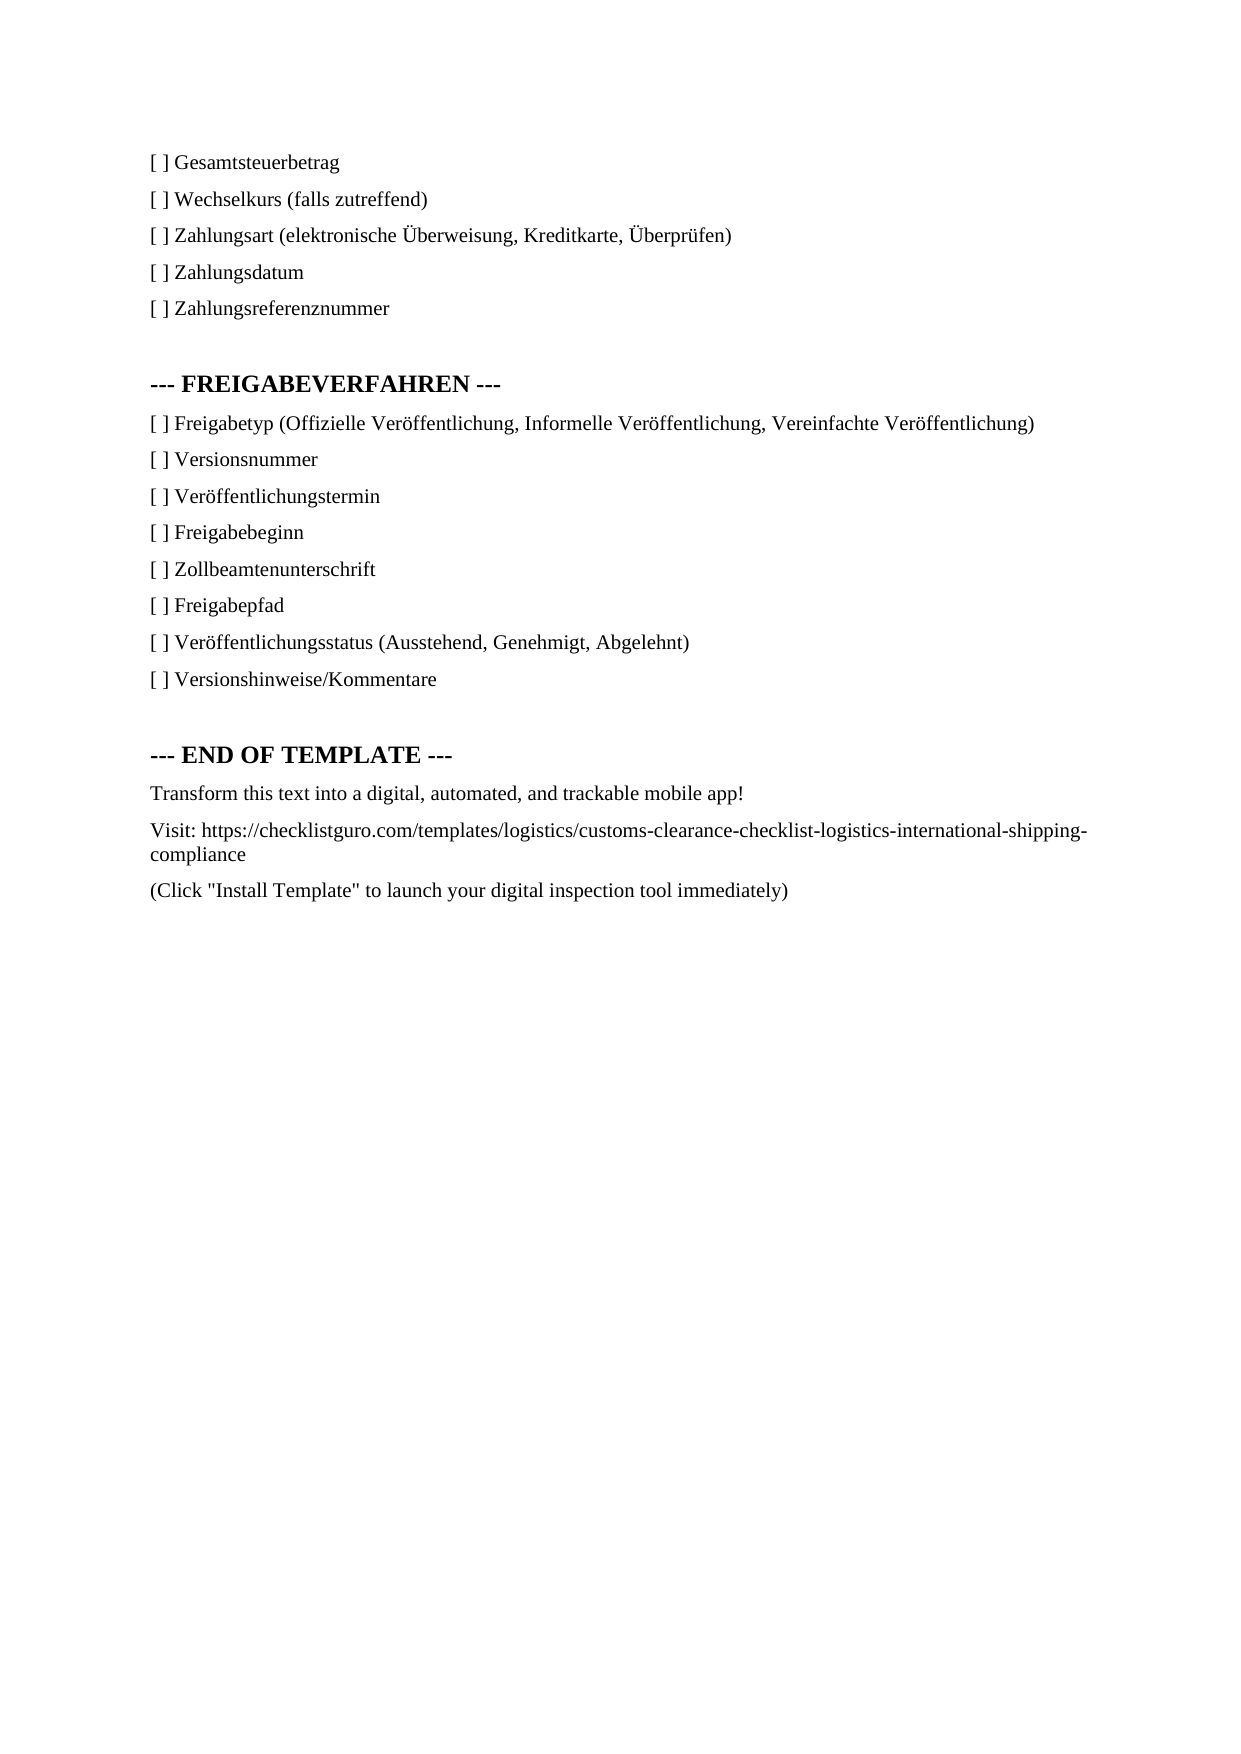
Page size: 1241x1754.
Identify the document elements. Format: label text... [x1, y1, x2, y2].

text [ ] Zollbeamtenunterschrift [150, 557, 1090, 581]
text [ ] Gesamtsteuerbetrag [150, 150, 1090, 174]
text --- END OF TEMPLATE --- [150, 740, 1090, 768]
text Transform this text into a digital, automated, and trackable mobile app! [150, 781, 1090, 805]
text [ ] Freigabetyp (Offizielle Veröffentlichung, Informelle Veröffentlichung, Vereinfachte Veröffentlichung) [150, 411, 1090, 435]
text [ ] Veröffentlichungsstatus (Ausstehend, Genehmigt, Abgelehnt) [150, 630, 1090, 654]
text Visit: https://checklistguro.com/templates/logistics/customs-clearance-checklist-logistics-international-shipping-compliance [150, 817, 1090, 866]
text --- FREIGABEVERFAHREN --- [150, 369, 1090, 398]
text [ ] Versionshinweise/Kommentare [150, 667, 1090, 691]
text [ ] Veröffentlichungstermin [150, 484, 1090, 508]
text [ ] Wechselkurs (falls zutreffend) [150, 187, 1090, 211]
text [ ] Zahlungsreferenznummer [150, 296, 1090, 320]
text [ ] Zahlungsdatum [150, 260, 1090, 284]
text [ ] Freigabepfad [150, 593, 1090, 617]
text [ ] Versionsnummer [150, 447, 1090, 471]
text (Click "Install Template" to launch your digital inspection tool immediately) [150, 878, 1090, 902]
text [ ] Zahlungsart (elektronische Überweisung, Kreditkarte, Überprüfen) [150, 223, 1090, 247]
text [ ] Freigabebeginn [150, 520, 1090, 544]
